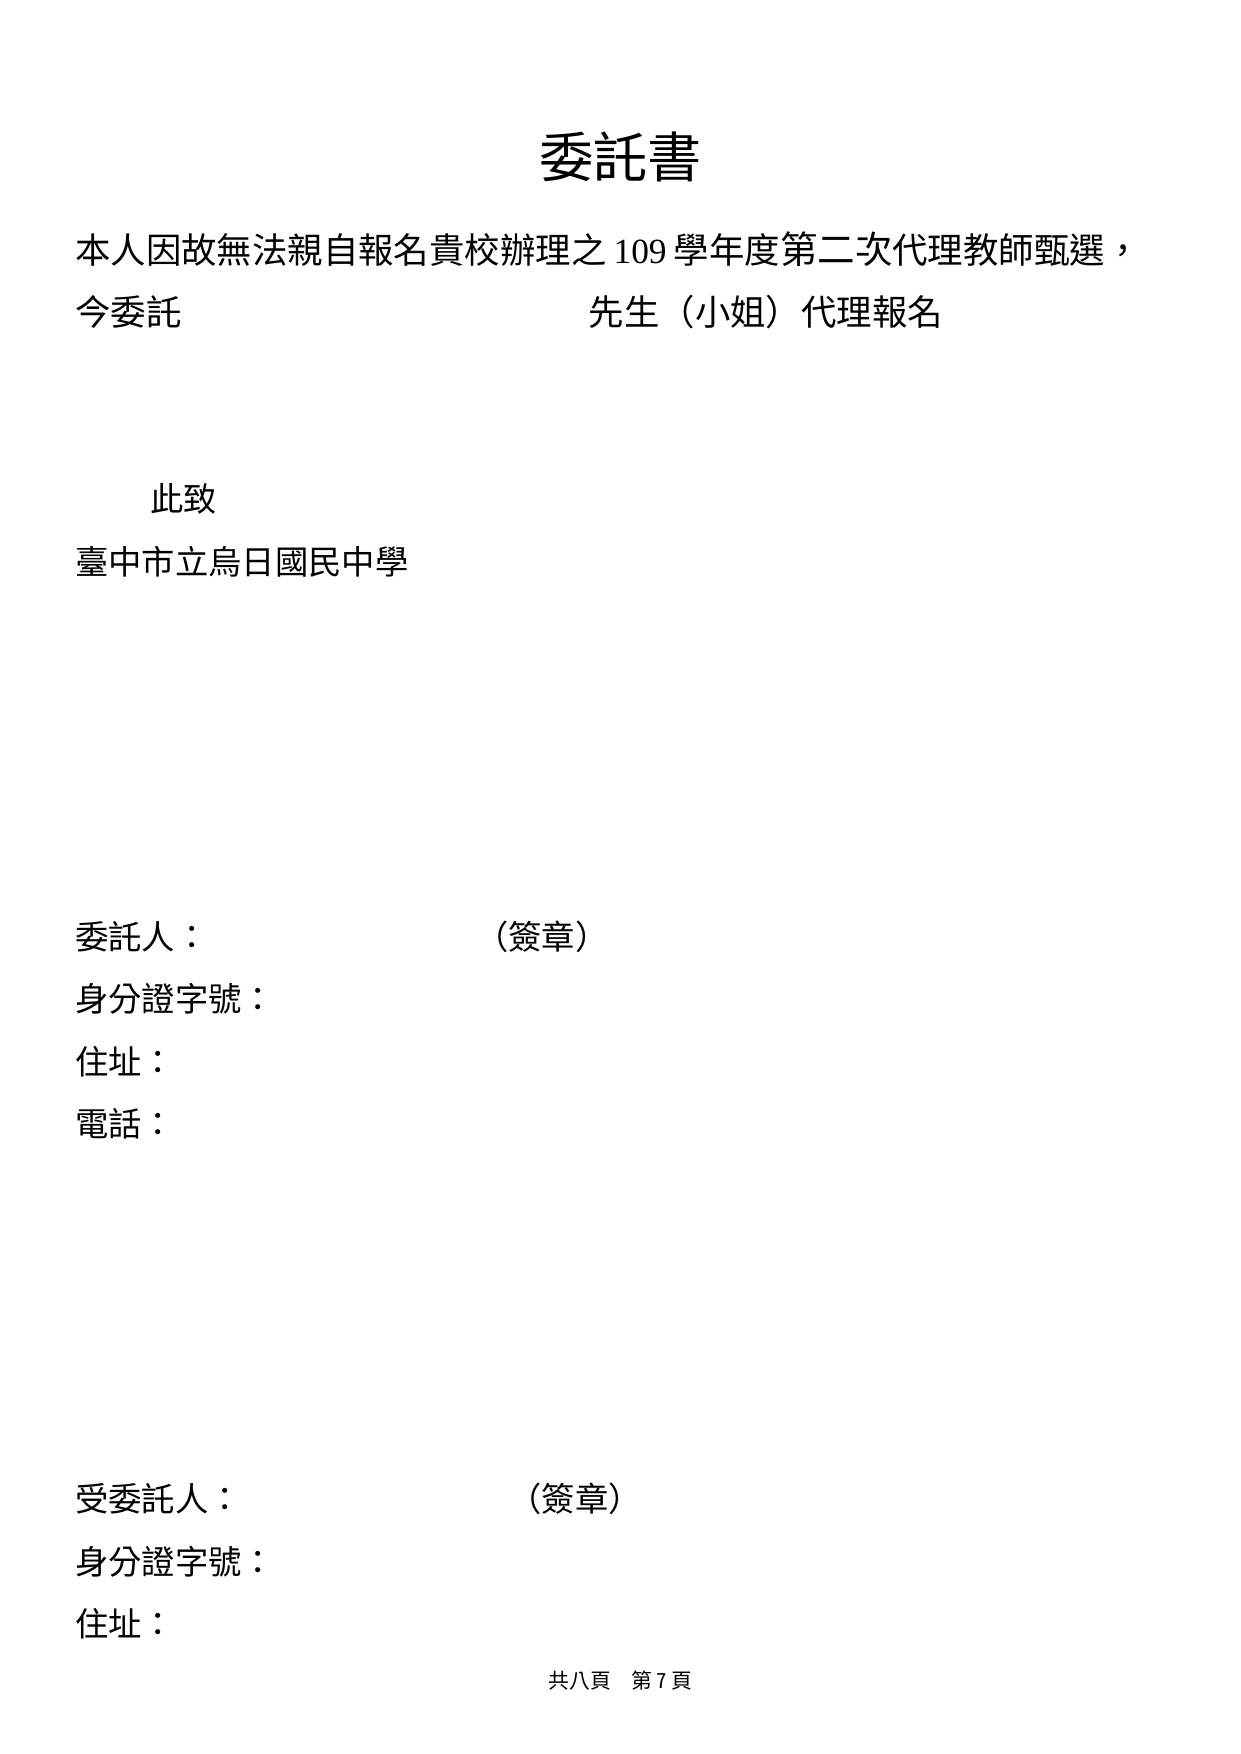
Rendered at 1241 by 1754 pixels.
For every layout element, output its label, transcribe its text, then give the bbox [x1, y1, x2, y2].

text 臺中市立烏日國民中學 [75, 518, 1165, 581]
text 電話： [75, 1081, 1165, 1143]
text 住址： [75, 1018, 1165, 1081]
text 受委託人： （簽章） [75, 1456, 1165, 1518]
text 委託書 [75, 81, 1165, 206]
text 身分證字號： [75, 956, 1165, 1018]
text 身分證字號： [75, 1518, 1165, 1581]
text 本人因故無法親自報名貴校辦理之109學年度第二次代理教師甄選，今委託 先生（小姐）代理報名 [75, 206, 1165, 331]
text 此致 [75, 456, 1165, 518]
text 委託人： （簽章） [75, 893, 1165, 956]
text 住址： [75, 1581, 1165, 1643]
